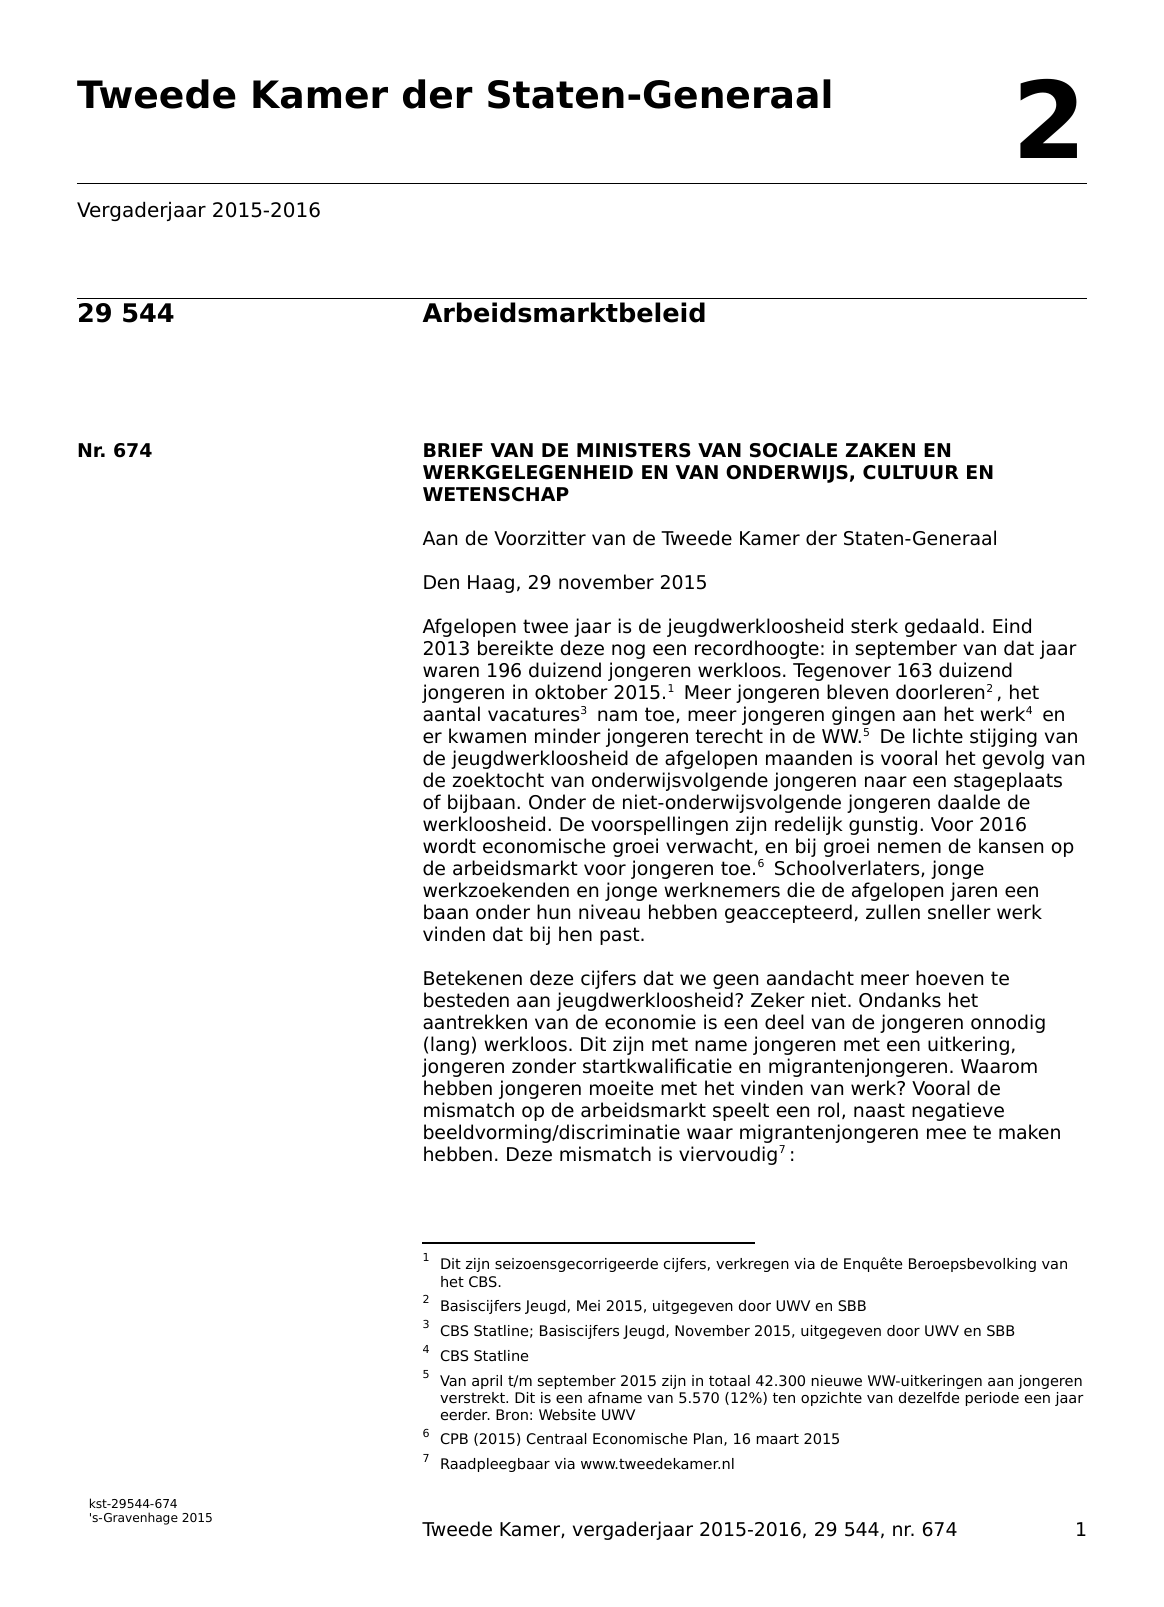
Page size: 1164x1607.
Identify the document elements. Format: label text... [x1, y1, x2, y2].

text CPB (2015) Centraal Economische Plan, 16 maart 2015 [422, 1427, 1087, 1449]
text Basiscijfers Jeugd, Mei 2015, uitgegeven door UWV en SBB [422, 1293, 1087, 1316]
text Den Haag, 29 november 2015 [422, 572, 1087, 594]
text CBS Statline [422, 1343, 1087, 1366]
text CBS Statline; Basiscijfers Jeugd, November 2015, uitgegeven door UWV en SBB [422, 1318, 1087, 1341]
text kst-29544-674 [88, 1497, 323, 1511]
table_cell Vergaderjaar 2015-2016 [77, 184, 1087, 298]
table_header Tweede Kamer der Staten-Generaal [77, 59, 886, 183]
text Van april t/m september 2015 zijn in totaal 42.300 nieuwe WW-uitkeringen aan jongeren verstrekt. Dit is een afname van 5.570 (12%) ten opzichte van dezelfde periode een jaar eerder. Bron: Website UWV [422, 1368, 1087, 1424]
text Raadpleegbaar via www.tweedekamer.nl [422, 1452, 1087, 1474]
subtitle 29 544 Arbeidsmarktbeleid [77, 299, 1087, 329]
text 's-Gravenhage 2015 [88, 1511, 323, 1525]
text Aan de Voorzitter van de Tweede Kamer der Staten-Generaal [422, 528, 1087, 550]
text Betekenen deze cijfers dat we geen aandacht meer hoeven te besteden aan jeugdwerkloosheid? Zeker niet. Ondanks het aantrekken van de economie is een deel van de jongeren onnodig (lang) werkloos. Dit zijn met name jongeren met een uitkering, jongeren zonder startkwalificatie en migrantenjongeren. Waarom hebben jongeren moeite met het vinden van werk? Vooral de mismatch op de arbeidsmarkt speelt een rol, naast negatieve beeldvorming/discriminatie waar migrantenjongeren mee te maken hebben. Deze mismatch is viervoudig: [422, 968, 1087, 1166]
text Afgelopen twee jaar is de jeugdwerkloosheid sterk gedaald. Eind 2013 bereikte deze nog een recordhoogte: in september van dat jaar waren 196 duizend jongeren werkloos. Tegenover 163 duizend jongeren in oktober 2015. Meer jongeren bleven doorleren, het aantal vacatures nam toe, meer jongeren gingen aan het werk en er kwamen minder jongeren terecht in de WW. De lichte stijging van de jeugdwerkloosheid de afgelopen maanden is vooral het gevolg van de zoektocht van onderwijsvolgende jongeren naar een stageplaats of bijbaan. Onder de niet-onderwijsvolgende jongeren daalde de werkloosheid. De voorspellingen zijn redelijk gunstig. Voor 2016 wordt economische groei verwacht, en bij groei nemen de kansen op de arbeidsmarkt voor jongeren toe. Schoolverlaters, jonge werkzoekenden en jonge werknemers die de afgelopen jaren een baan onder hun niveau hebben geaccepteerd, zullen sneller werk vinden dat bij hen past. [422, 616, 1087, 946]
subtitle Nr. 674 BRIEF VAN DE MINISTERS VAN SOCIALE ZAKEN EN WERKGELEGENHEID EN VAN ONDERWIJS, CULTUUR EN WETENSCHAP [77, 440, 1087, 506]
table_header 2 [886, 59, 1087, 183]
text Dit zijn seizoensgecorrigeerde cijfers, verkregen via de Enquête Beroepsbevolking van het CBS. [422, 1252, 1087, 1291]
